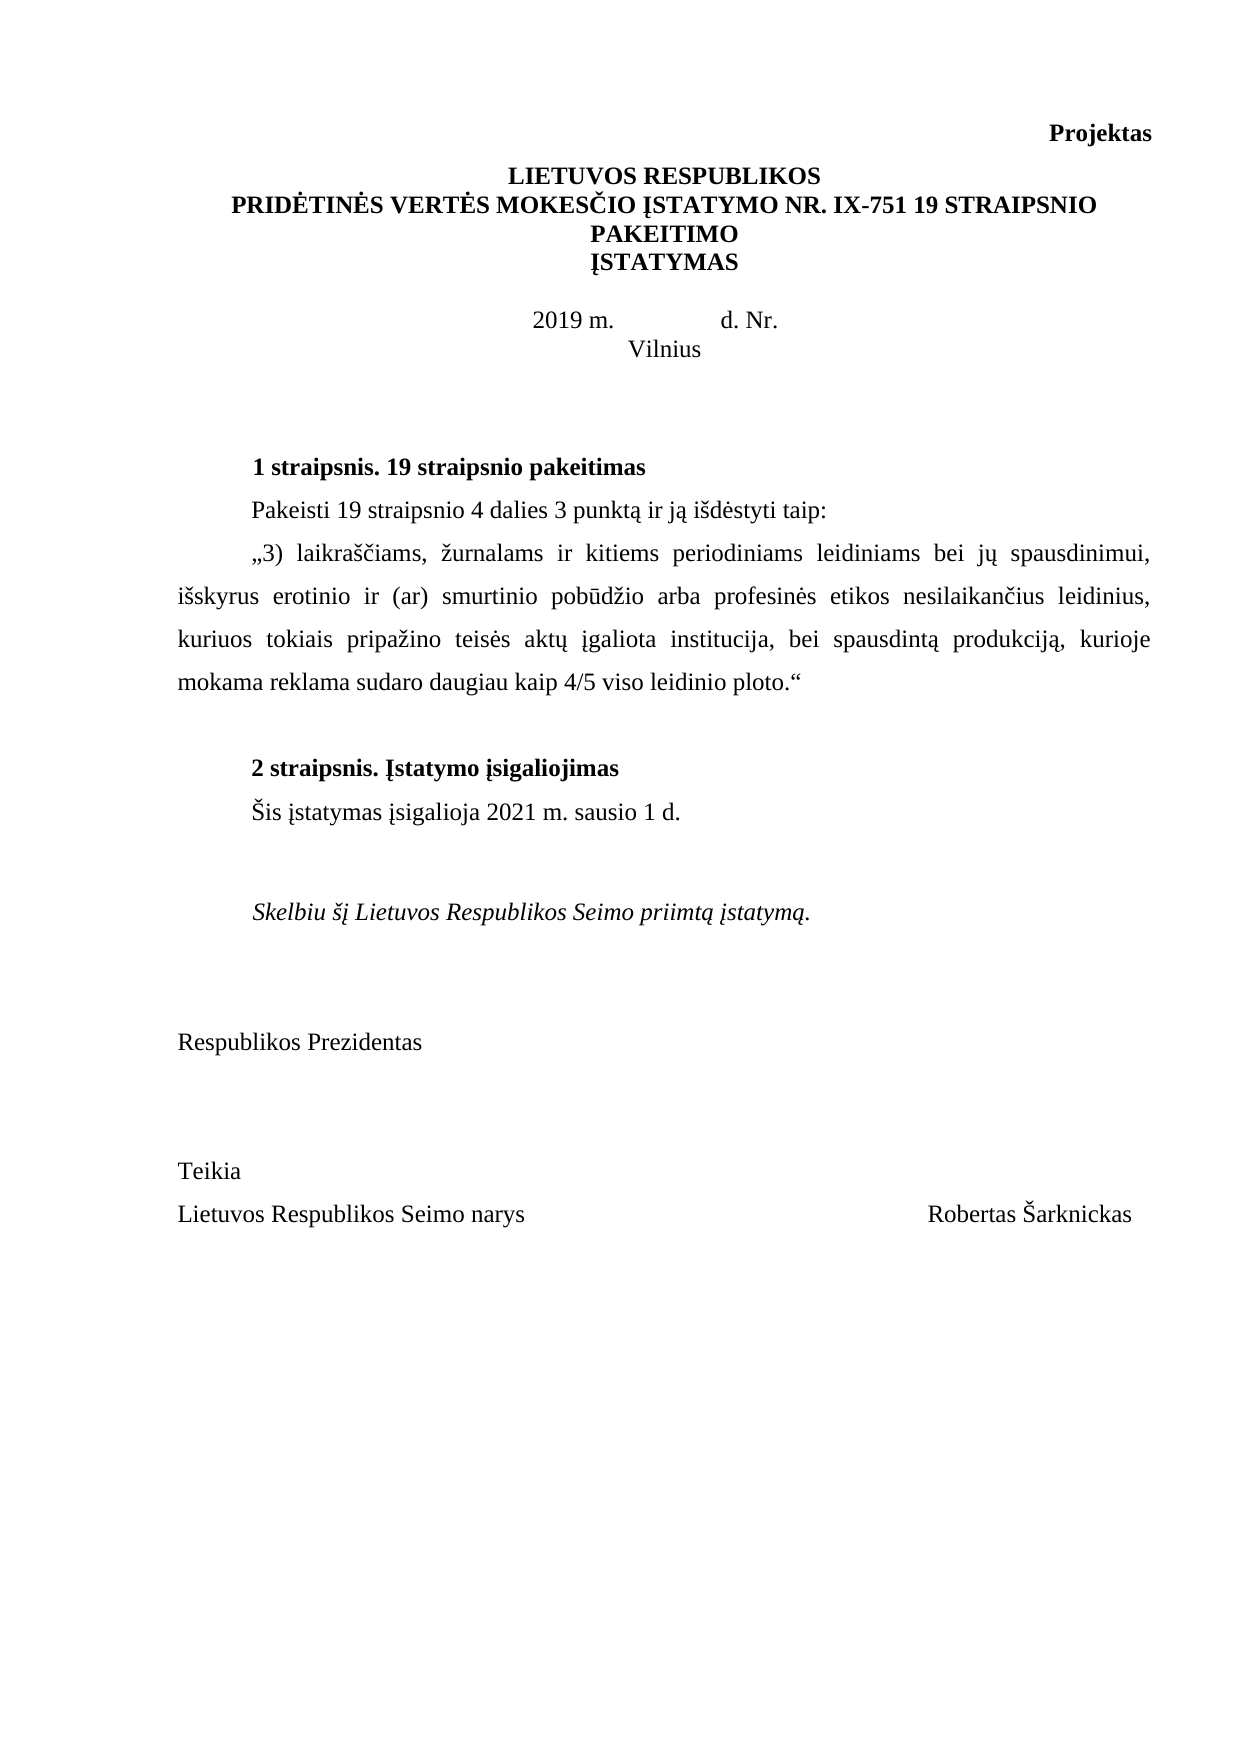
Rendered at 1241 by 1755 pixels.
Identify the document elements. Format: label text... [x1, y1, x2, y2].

text pridėtinės vertės mokesčio įstatymO nr. IX-751 19 straipsniO pakeitimo [177, 190, 1152, 247]
text „3) laikraščiams, žurnalams ir kitiems periodiniams leidiniams bei jų spausdinimui, išskyrus erotinio ir (ar) smurtinio pobūdžio arba profesinės etikos nesilaikančius leidinius, kuriuos tokiais pripažino teisės aktų įgaliota institucija, bei spausdintą produkciją, kurioje mokama reklama sudaro daugiau kaip 4/5 viso leidinio ploto.“ [177, 538, 1152, 696]
text Respublikos Prezidentas [177, 1027, 1152, 1055]
text Teikia [177, 1156, 1152, 1185]
text 2019 m. d. Nr. [177, 305, 1152, 334]
text ĮSTATYMAS [177, 247, 1152, 276]
text Skelbiu šį Lietuvos Respublikos Seimo priimtą įstatymą. [177, 897, 1152, 926]
text Lietuvos Respublikos Seimo narys Robertas Šarknickas [177, 1199, 1152, 1228]
text Pakeisti 19 straipsnio 4 dalies 3 punktą ir ją išdėstyti taip: [177, 495, 1152, 523]
text Vilnius [177, 334, 1152, 362]
text LIETUVOS RESPUBLIKOS [177, 161, 1152, 190]
text Projektas [177, 118, 1152, 147]
text Šis įstatymas įsigalioja 2021 m. sausio 1 d. [251, 797, 1152, 825]
text 1 straipsnis. 19 straipsnio pakeitimas [177, 452, 1152, 480]
text 2 straipsnis. Įstatymo įsigaliojimas [251, 753, 1152, 782]
